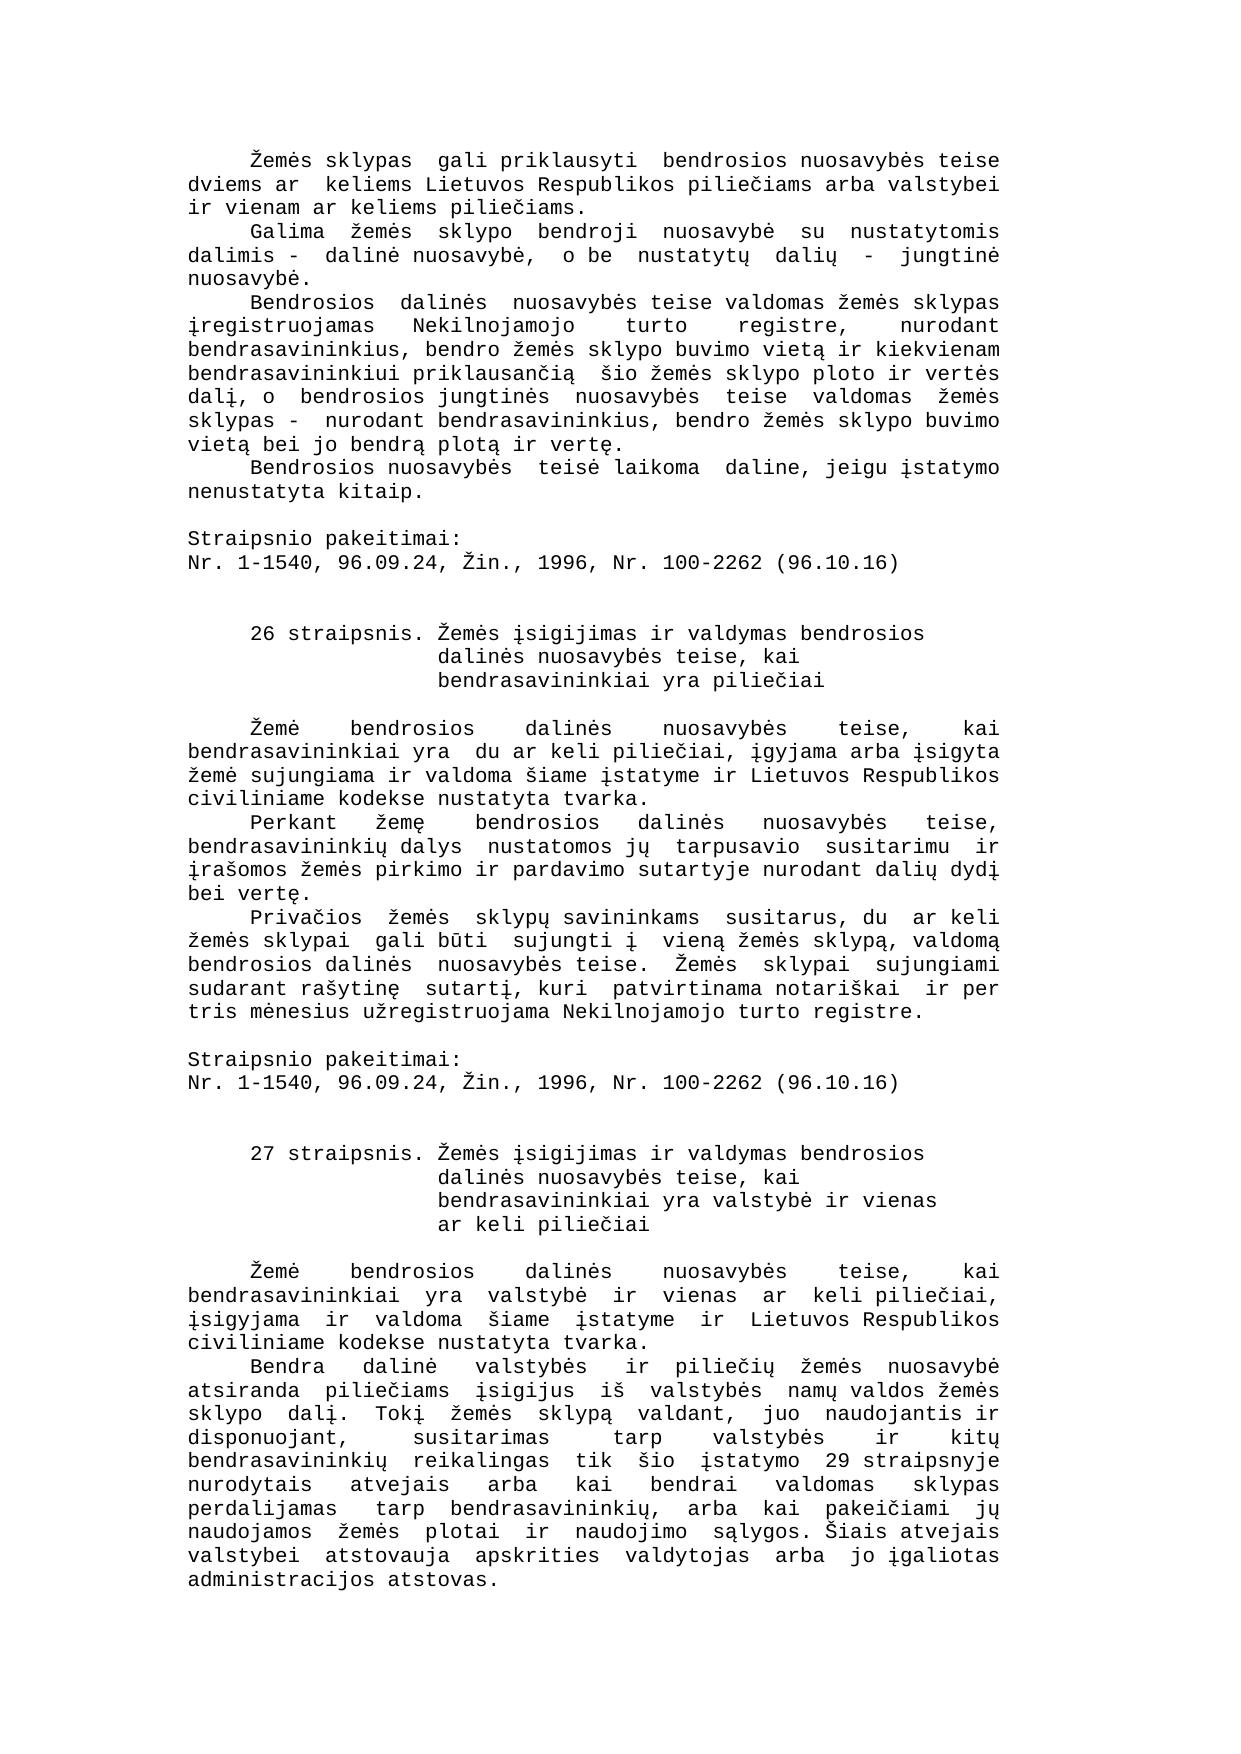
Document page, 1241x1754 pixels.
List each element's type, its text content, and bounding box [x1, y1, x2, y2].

text bendrasavininkių reikalingas tik šio įstatymo 29 straipsnyje [187, 1451, 1053, 1474]
text nenustatyta kitaip. [187, 481, 1053, 505]
text sklypo dalį. Tokį žemės sklypą valdant, juo naudojantis ir [187, 1403, 1053, 1427]
text Straipsnio pakeitimai: [187, 1048, 1053, 1072]
text dalinės nuosavybės teise, kai [187, 1167, 1053, 1190]
text įsigyjama ir valdoma šiame įstatyme ir Lietuvos Respublikos [187, 1309, 1053, 1332]
text valstybei atstovauja apskrities valdytojas arba jo įgaliotas [187, 1545, 1053, 1569]
text ir vienam ar keliems piliečiams. [187, 197, 1053, 221]
text žemės sklypai gali būti sujungti į vieną žemės sklypą, valdomą [187, 930, 1053, 954]
text naudojamos žemės plotai ir naudojimo sąlygos. Šiais atvejais [187, 1521, 1053, 1545]
text ar keli piliečiai [187, 1214, 1053, 1238]
text bendrasavininkiai yra valstybė ir vienas ar keli piliečiai, [187, 1285, 1053, 1309]
text dalį, o bendrosios jungtinės nuosavybės teise valdomas žemės [187, 386, 1053, 410]
text 26 straipsnis. Žemės įsigijimas ir valdymas bendrosios [187, 623, 1053, 647]
text Žemės sklypas gali priklausyti bendrosios nuosavybės teise [187, 150, 1053, 174]
text bendrosios dalinės nuosavybės teise. Žemės sklypai sujungiami [187, 954, 1053, 978]
text įregistruojamas Nekilnojamojo turto registre, nurodant [187, 316, 1053, 339]
text Bendrosios dalinės nuosavybės teise valdomas žemės sklypas [187, 292, 1053, 316]
text bei vertę. [187, 883, 1053, 907]
text Galima žemės sklypo bendroji nuosavybė su nustatytomis [187, 221, 1053, 244]
text žemė sujungiama ir valdoma šiame įstatyme ir Lietuvos Respublikos [187, 765, 1053, 788]
text Nr. 1-1540, 96.09.24, Žin., 1996, Nr. 100-2262 (96.10.16) [187, 552, 1053, 576]
text atsiranda piliečiams įsigijus iš valstybės namų valdos žemės [187, 1379, 1053, 1403]
text tris mėnesius užregistruojama Nekilnojamojo turto registre. [187, 1001, 1053, 1025]
text įrašomos žemės pirkimo ir pardavimo sutartyje nurodant dalių dydį [187, 859, 1053, 883]
text disponuojant, susitarimas tarp valstybės ir kitų [187, 1427, 1053, 1451]
text 27 straipsnis. Žemės įsigijimas ir valdymas bendrosios [187, 1143, 1053, 1167]
text sklypas - nurodant bendrasavininkius, bendro žemės sklypo buvimo [187, 410, 1053, 434]
text Straipsnio pakeitimai: [187, 528, 1053, 552]
text dalinės nuosavybės teise, kai [187, 647, 1053, 670]
text Bendra dalinė valstybės ir piliečių žemės nuosavybė [187, 1356, 1053, 1379]
text nuosavybė. [187, 268, 1053, 292]
text Nr. 1-1540, 96.09.24, Žin., 1996, Nr. 100-2262 (96.10.16) [187, 1072, 1053, 1096]
text nurodytais atvejais arba kai bendrai valdomas sklypas [187, 1474, 1053, 1498]
text sudarant rašytinę sutartį, kuri patvirtinama notariškai ir per [187, 978, 1053, 1001]
text bendrasavininkiai yra piliečiai [187, 670, 1053, 694]
text dalimis - dalinė nuosavybė, o be nustatytų dalių - jungtinė [187, 244, 1053, 268]
text perdalijamas tarp bendrasavininkių, arba kai pakeičiami jų [187, 1498, 1053, 1521]
text vietą bei jo bendrą plotą ir vertę. [187, 434, 1053, 457]
text bendrasavininkius, bendro žemės sklypo buvimo vietą ir kiekvienam [187, 339, 1053, 363]
text bendrasavininkiui priklausančią šio žemės sklypo ploto ir vertės [187, 363, 1053, 386]
text Privačios žemės sklypų savininkams susitarus, du ar keli [187, 907, 1053, 930]
text civiliniame kodekse nustatyta tvarka. [187, 1332, 1053, 1356]
text administracijos atstovas. [187, 1569, 1053, 1592]
text Perkant žemę bendrosios dalinės nuosavybės teise, [187, 812, 1053, 836]
text bendrasavininkiai yra du ar keli piliečiai, įgyjama arba įsigyta [187, 741, 1053, 765]
text bendrasavininkiai yra valstybė ir vienas [187, 1190, 1053, 1214]
text bendrasavininkių dalys nustatomos jų tarpusavio susitarimu ir [187, 836, 1053, 859]
text Žemė bendrosios dalinės nuosavybės teise, kai [187, 1261, 1053, 1285]
text Bendrosios nuosavybės teisė laikoma daline, jeigu įstatymo [187, 457, 1053, 481]
text dviems ar keliems Lietuvos Respublikos piliečiams arba valstybei [187, 174, 1053, 197]
text civiliniame kodekse nustatyta tvarka. [187, 788, 1053, 812]
text Žemė bendrosios dalinės nuosavybės teise, kai [187, 717, 1053, 741]
